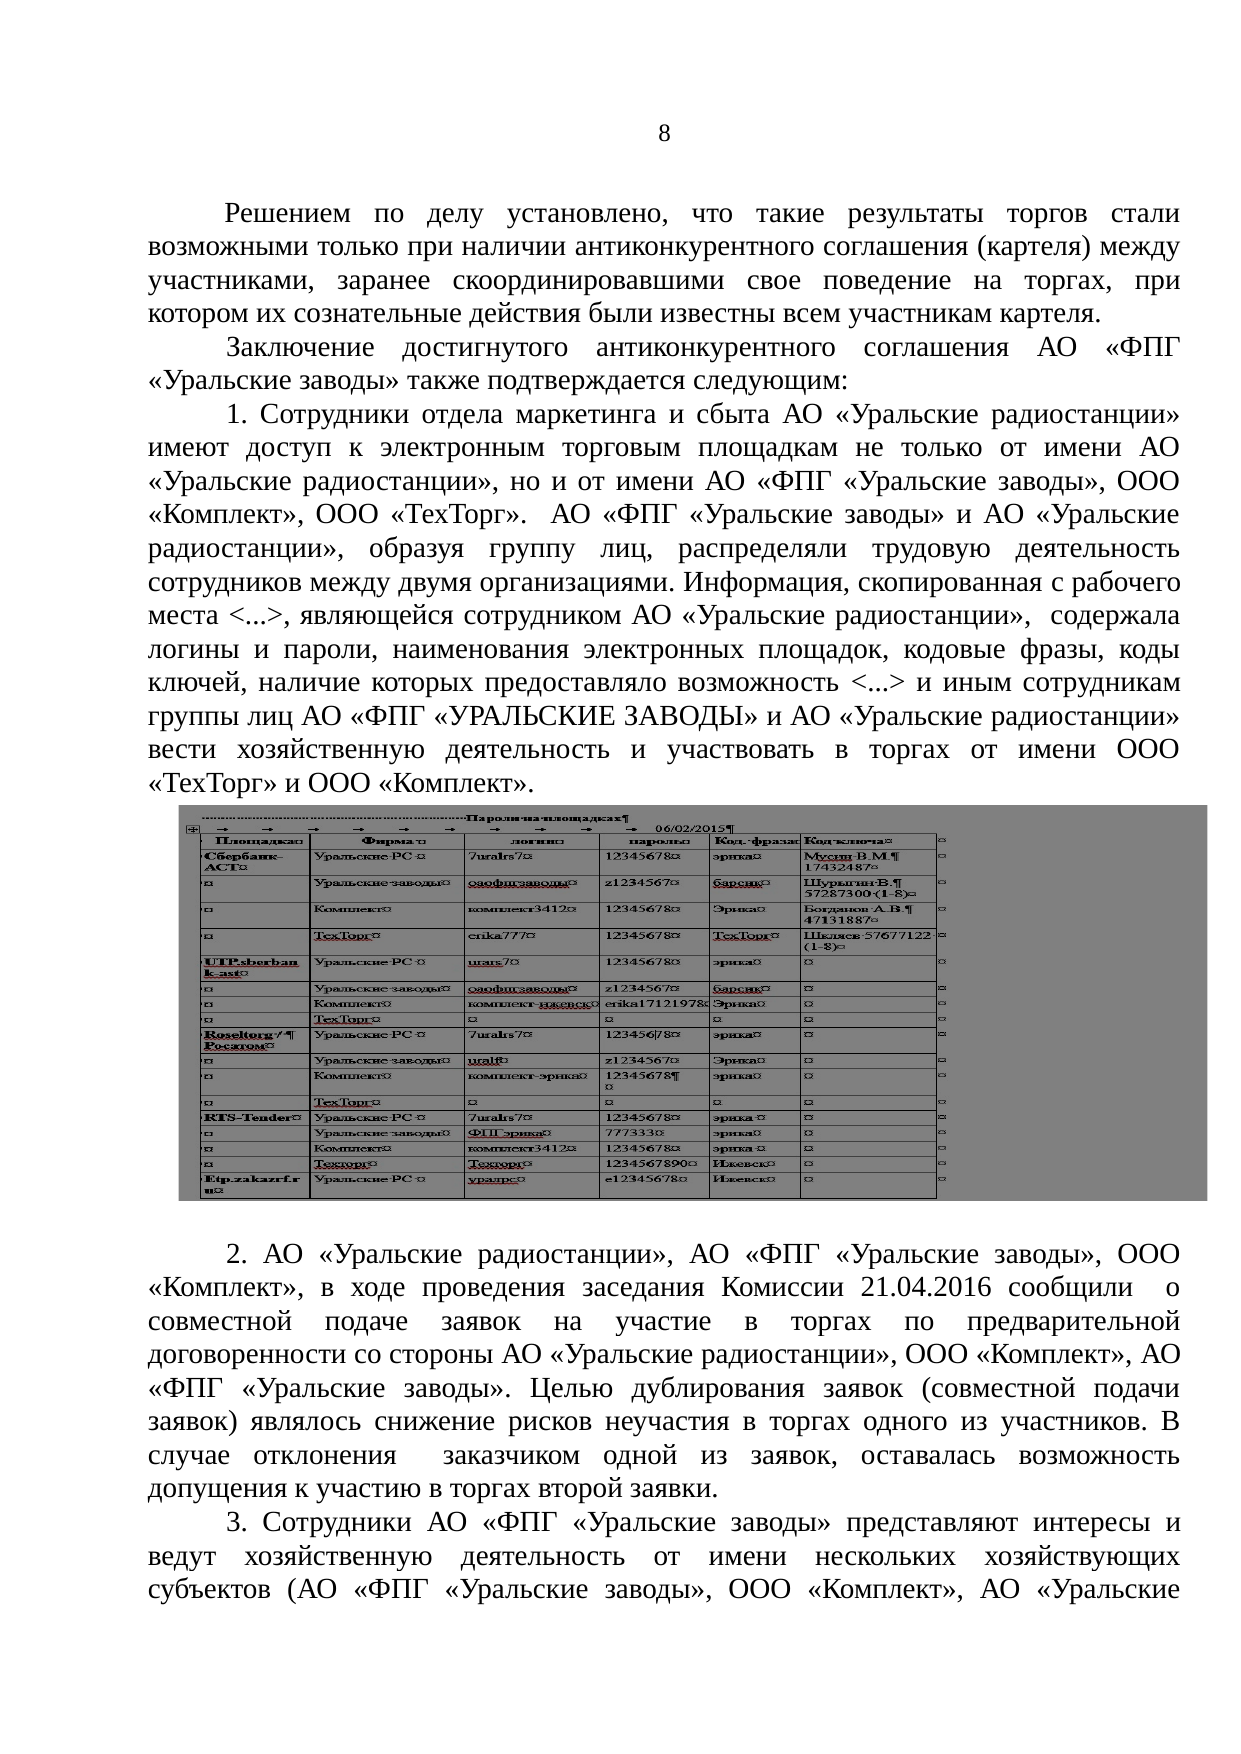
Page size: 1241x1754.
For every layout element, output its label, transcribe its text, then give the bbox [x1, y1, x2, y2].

text 1. Сотрудники отдела маркетинга и сбыта АО «Уральские радиостанции» имеют доступ к электронным торговым площадкам не только от имени АО «Уральские радиостанции», но и от имени АО «ФПГ «Уральские заводы», ООО «Комплект», ООО «ТехТорг». АО «ФПГ «Уральские заводы» и АО «Уральские радиостанции», образуя группу лиц, распределяли трудовую деятельность сотрудников между двумя организациями. Информация, скопированная с рабочего места <...>, являющейся сотрудником АО «Уральские радиостанции», содержала логины и пароли, наименования электронных площадок, кодовые фразы, коды ключей, наличие которых предоставляло возможность <...> и иным сотрудникам группы лиц АО «ФПГ «УРАЛЬСКИЕ ЗАВОДЫ» и АО «Уральские радиостанции» вести хозяйственную деятельность и участвовать в торгах от имени ООО «ТехТорг» и ООО «Комплект». [148, 396, 1181, 798]
text 2. АО «Уральские радиостанции», АО «ФПГ «Уральские заводы», ООО «Комплект», в ходе проведения заседания Комиссии 21.04.2016 сообщили о совместной подаче заявок на участие в торгах по предварительной договоренности со стороны АО «Уральские радиостанции», ООО «Комплект», АО «ФПГ «Уральские заводы». Целью дублирования заявок (совместной подачи заявок) являлось снижение рисков неучастия в торгах одного из участников. В случае отклонения заказчиком одной из заявок, оставалась возможность допущения к участию в торгах второй заявки. [148, 1236, 1181, 1504]
text 3. Сотрудники АО «ФПГ «Уральские заводы» представляют интересы и ведут хозяйственную деятельность от имени нескольких хозяйствующих субъектов (АО «ФПГ «Уральские заводы», ООО «Комплект», АО «Уральские [148, 1504, 1181, 1605]
text Решением по делу установлено, что такие результаты торгов стали возможными только при наличии антиконкурентного соглашения (картеля) между участниками, заранее скоординировавшими свое поведение на торгах, при котором их сознательные действия были известны всем участникам картеля. [148, 195, 1181, 329]
text Заключение достигнутого антиконкурентного соглашения АО «ФПГ «Уральские заводы» также подтверждается следующим: [148, 329, 1181, 396]
